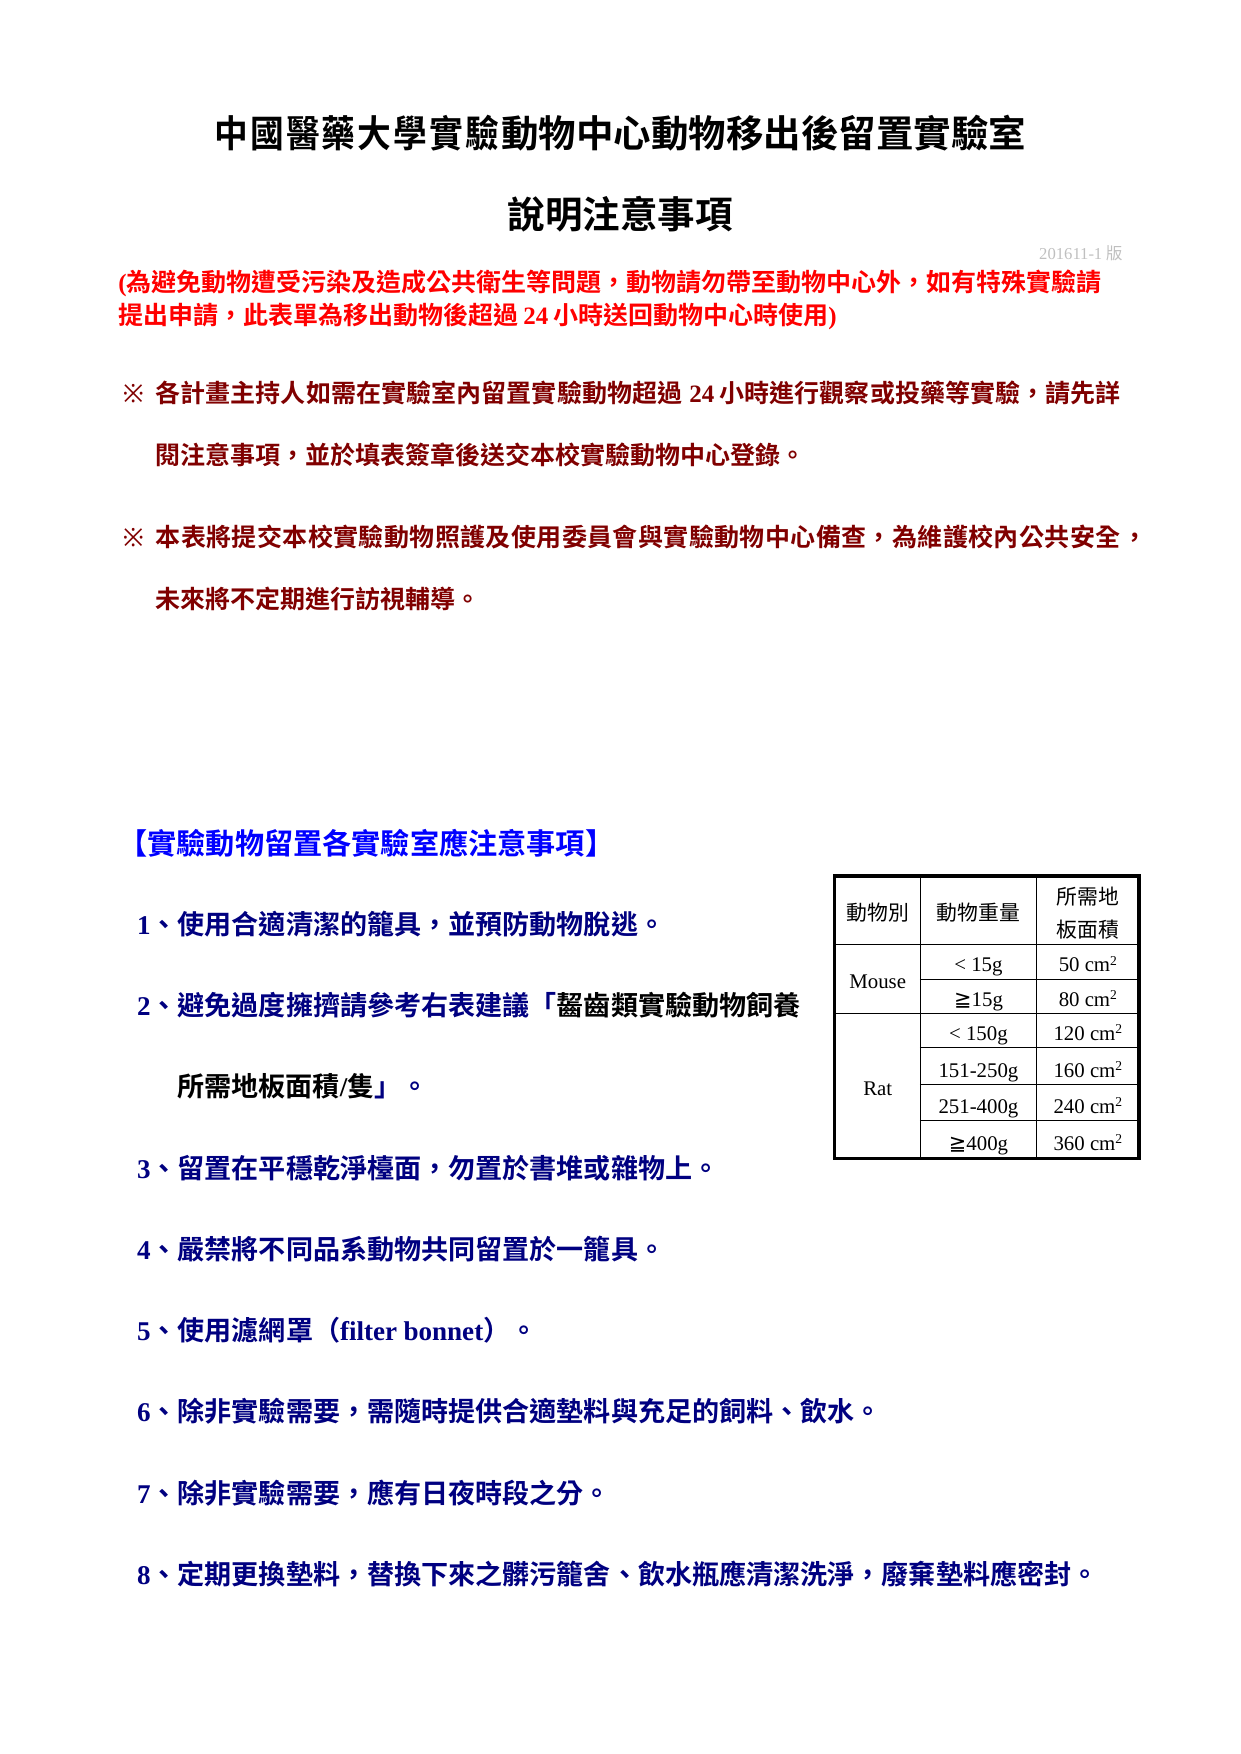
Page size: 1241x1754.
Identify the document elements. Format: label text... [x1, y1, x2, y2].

table_cell Rat [836, 1014, 920, 1157]
text 8、定期更換墊料，替換下來之髒污籠舍、飲水瓶應清潔洗淨，廢棄墊料應密封。 [137, 1531, 1087, 1593]
table_cell 160 cm2 [1037, 1048, 1137, 1084]
text 201611-1版 [118, 239, 1122, 264]
text 6、除非實驗需要，需隨時提供合適墊料與充足的飼料、飲水。 [137, 1368, 1087, 1431]
text 3、留置在平穩乾淨檯面，勿置於書堆或雜物上。 [137, 1125, 1087, 1187]
table_cell 240 cm2 [1037, 1085, 1137, 1120]
text 5、使用濾網罩（filter bonnet）。 [137, 1287, 1087, 1350]
text 4、嚴禁將不同品系動物共同留置於一籠具。 [137, 1206, 1087, 1268]
table_cell 251-400g [921, 1085, 1036, 1120]
table_header 動物別 [836, 878, 920, 944]
text 【實驗動物留置各實驗室應注意事項】 [118, 800, 1122, 862]
text 2、避免過度擁擠請參考右表建議「齧齒類實驗動物飼養 [137, 962, 819, 1025]
table_cell 360 cm2 [1037, 1121, 1137, 1157]
table_cell 151-250g [921, 1048, 1036, 1084]
text 說明注意事項 [118, 185, 1122, 239]
table_cell < 15g [921, 945, 1036, 978]
text 7、除非實驗需要，應有日夜時段之分。 [137, 1450, 1087, 1512]
text 1、使用合適清潔的籠具，並預防動物脫逃。 [137, 867, 1157, 1167]
list 本表將提交本校實驗動物照護及使用委員會與實驗動物中心備查，為維護校內公共安全，未來將不定期進行訪視輔導。 [118, 493, 1122, 618]
table_header 所需地板面積 [1037, 878, 1137, 944]
table_cell 120 cm2 [1037, 1014, 1137, 1047]
list 各計畫主持人如需在實驗室內留置實驗動物超過24小時進行觀察或投藥等實驗，請先詳閱注意事項，並於填表簽章後送交本校實驗動物中心登錄。 [118, 350, 1122, 475]
table_header 動物重量 [921, 878, 1036, 944]
table_cell 50 cm2 [1037, 945, 1137, 978]
text 中國醫藥大學實驗動物中心動物移出後留置實驗室 [118, 104, 1122, 158]
table_cell ≧15g [921, 980, 1036, 1013]
table_cell 80 cm2 [1037, 980, 1137, 1013]
text 所需地板面積/隻」。 [177, 1043, 819, 1106]
text (為避免動物遭受污染及造成公共衛生等問題，動物請勿帶至動物中心外，如有特殊實驗請提出申請，此表單為移出動物後超過24小時送回動物中心時使用) [118, 264, 1122, 331]
table_cell ≧400g [921, 1121, 1036, 1157]
table_cell < 150g [921, 1014, 1036, 1047]
table_cell Mouse [836, 945, 920, 1013]
